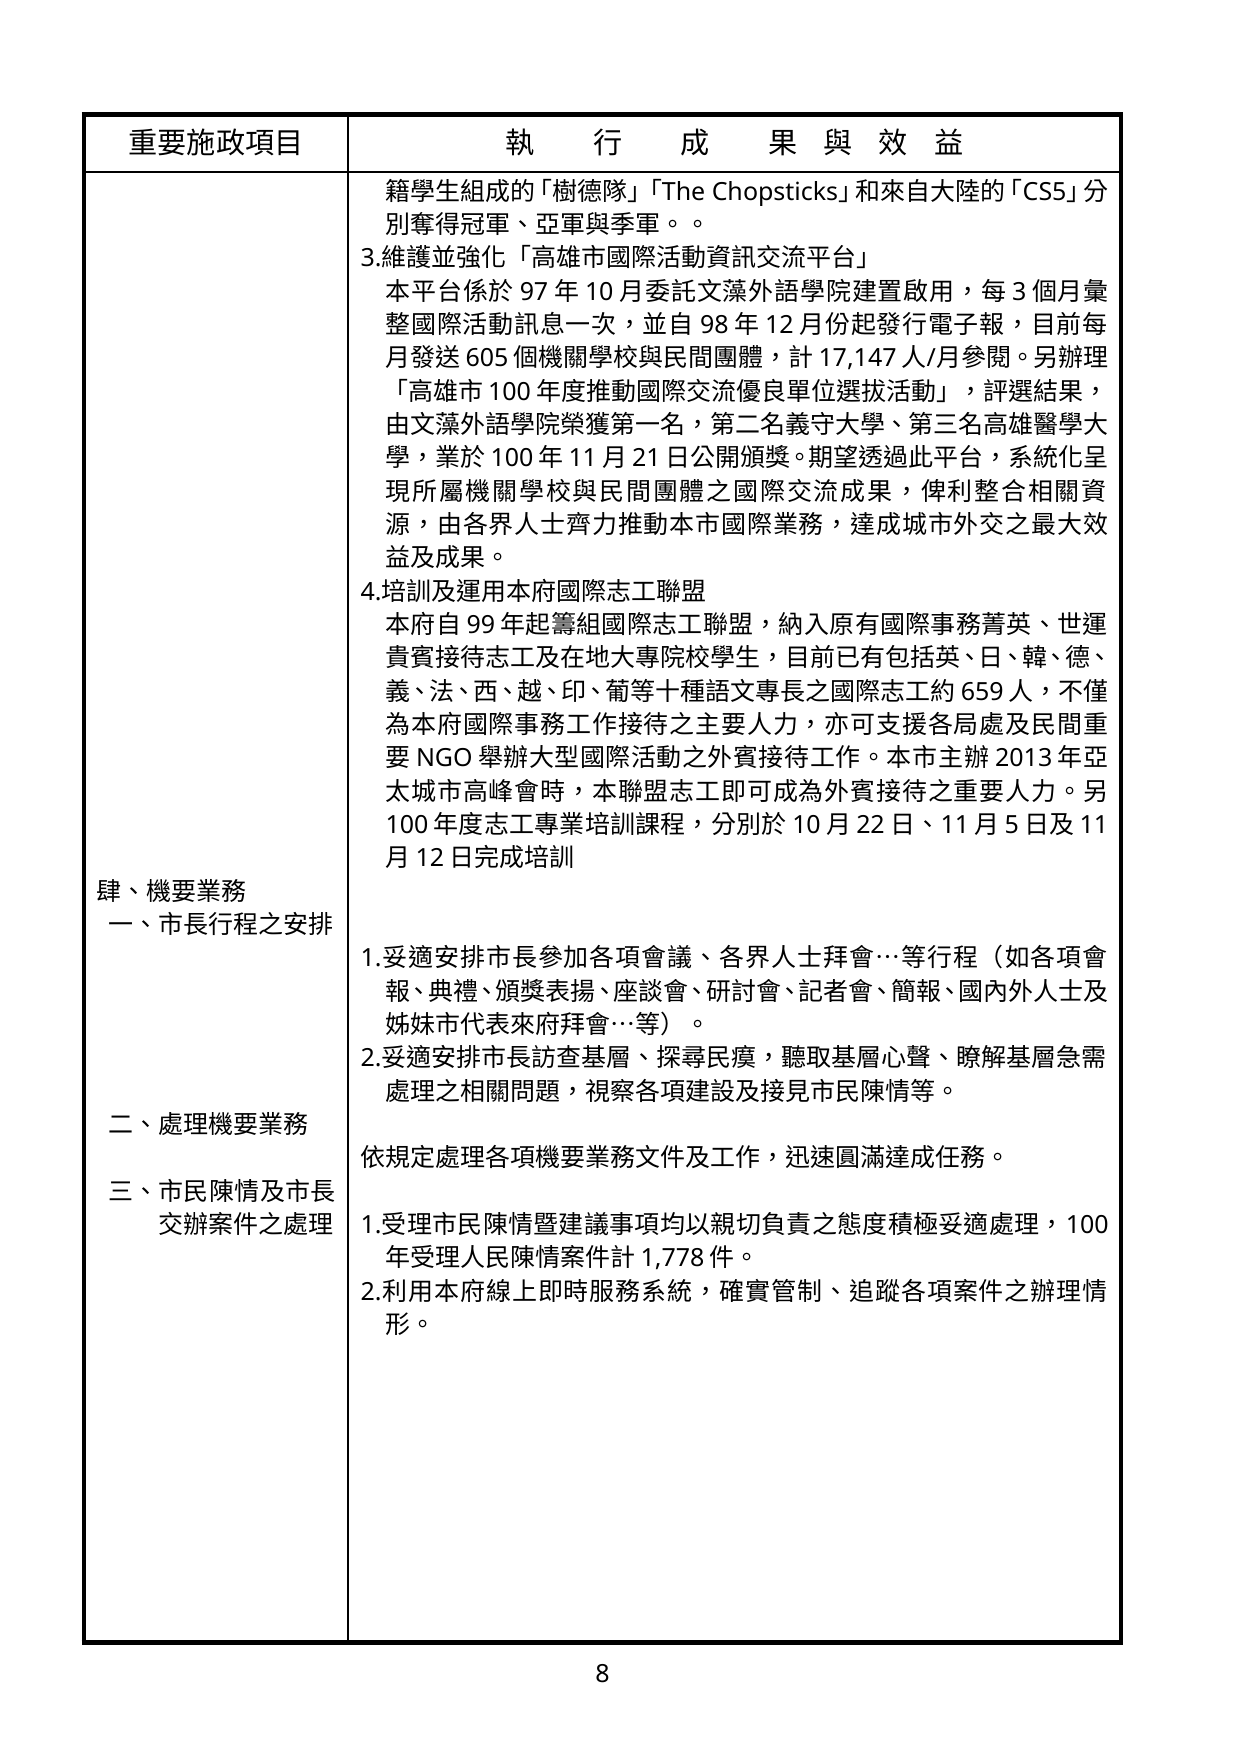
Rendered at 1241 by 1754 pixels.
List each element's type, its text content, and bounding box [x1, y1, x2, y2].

table_header 重要施政項目 [86, 117, 347, 171]
table_cell 籍學生組成的「樹德隊」「The Chopsticks」和來自大陸的「CS5」分別奪得冠軍、亞軍與季軍。。 3.維護並強化「高雄市國際活動資訊交流平台」 本平台係於97年10月委託文藻外語學院建置啟用，每3個月彙整國際活動訊息一次，並自98年12月份起發行電子報，目前每月發送605個機關學校與民間團體，計17,147人/月參閱。另辦理「高雄市100年度推動國際交流優良單位選拔活動」，評選結果，由文藻外語學院榮獲第一名，第二名義守大學、第三名高雄醫學大學，業於100年11月21日公開頒獎。期望透過此平台，系統化呈現所屬機關學校與民間團體之國際交流成果，俾利整合相關資源，由各界人士齊力推動本市國際業務，達成城市外交之最大效益及成果。 4.培訓及運用本府國際志工聯盟 本府自99年起籌組國際志工聯盟，納入原有國際事務菁英、世運貴賓接待志工及在地大專院校學生，目前已有包括英、日、韓、德、義、法、西、越、印、葡等十種語文專長之國際志工約659人，不僅為本府國際事務工作接待之主要人力，亦可支援各局處及民間重要NGO舉辦大型國際活動之外賓接待工作。本市主辦2013年亞太城市高峰會時，本聯盟志工即可成為外賓接待之重要人力。另100年度志工專業培訓課程，分別於10月22日、11月5日及11月12日完成培訓 1.妥適安排市長參加各項會議、各界人士拜會…等行程（如各項會報、典禮、頒獎表揚、座談會、研討會、記者會、簡報、國內外人士及姊妹市代表來府拜會…等）。 2.妥適安排市長訪查基層、探尋民瘼，聽取基層心聲、瞭解基層急需處理之相關問題，視察各項建設及接見市民陳情等。 依規定處理各項機要業務文件及工作，迅速圓滿達成任務。 1.受理市民陳情暨建議事項均以親切負責之態度積極妥適處理，100年受理人民陳情案件計1,778件。 2.利用本府線上即時服務系統，確實管制、追蹤各項案件之辦理情形。 [349, 173, 1119, 1640]
table_header 執 行 成 果 與 效 益 [349, 117, 1119, 171]
table_cell 肆、機要業務 一、市長行程之安排 二、處理機要業務 三、市民陳情及市長 交辦案件之處理 [86, 173, 347, 1640]
